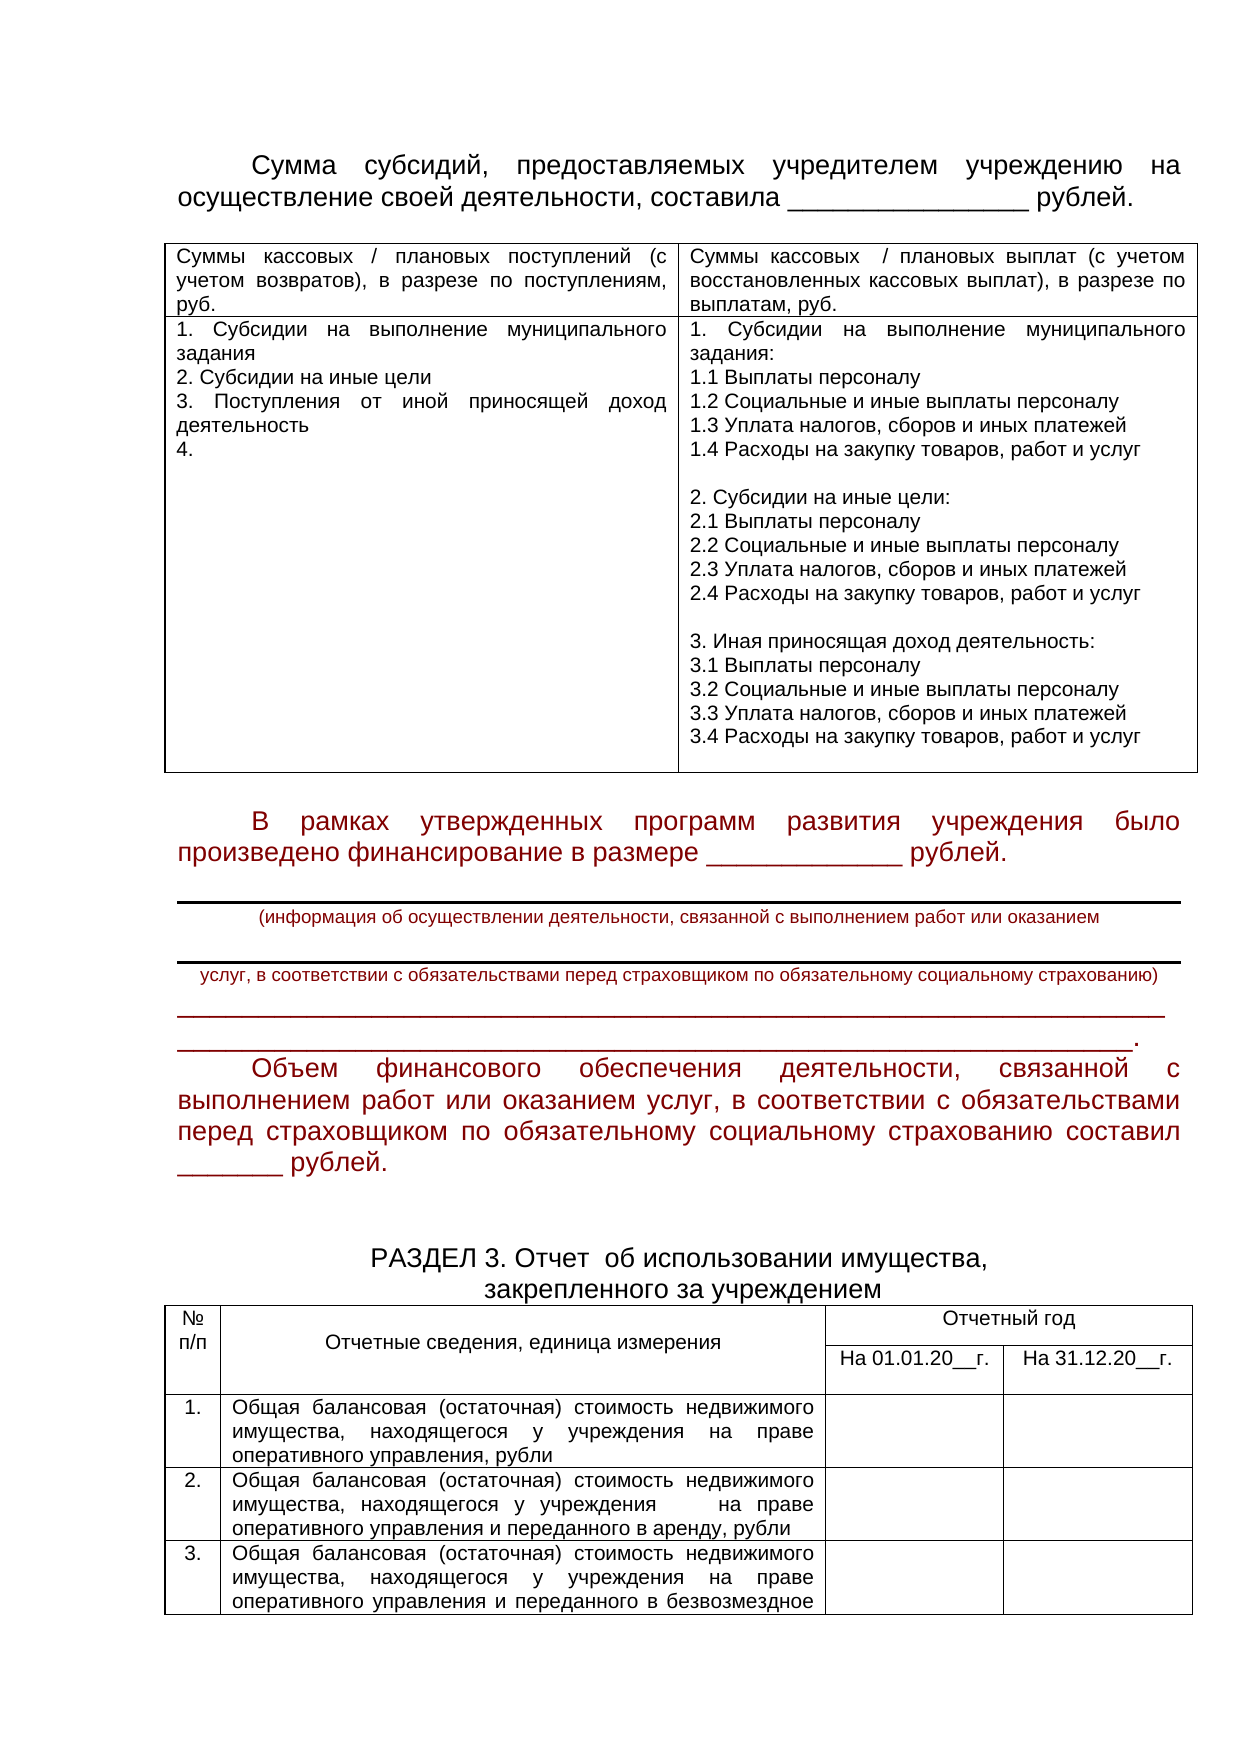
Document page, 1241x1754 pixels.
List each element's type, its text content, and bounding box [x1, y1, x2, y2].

table_header Суммы кассовых / плановых выплат (с учетом восстановленных кассовых выплат), в разрезе по выплатам, руб. [679, 244, 1197, 316]
table_cell [1004, 1468, 1192, 1540]
text закрепленного за учреждением [177, 1273, 1181, 1305]
table_cell [826, 1541, 1003, 1613]
table_cell Общая балансовая (остаточная) стоимость недвижимого имущества, находящегося у учреждения на праве оперативного управления, рубли [221, 1395, 825, 1467]
text услуг, в соответствии с обязательствами перед страховщиком по обязательному социальному страхованию) [177, 964, 1181, 985]
table_cell 2. [166, 1468, 220, 1540]
table_cell На 01.01.20__г. [826, 1346, 1003, 1394]
table_cell Общая балансовая (остаточная) стоимость недвижимого имущества, находящегося у учреждения на праве оперативного управления и переданного в безвозмездное [221, 1541, 825, 1613]
text Объем финансового обеспечения деятельности, связанной с выполнением работ или оказанием услуг, в соответствии с обязательствами перед страховщиком по обязательному социальному страхованию составил _______ рублей. [177, 1052, 1181, 1177]
table_header № п/п [166, 1306, 220, 1394]
table_cell На 31.12.20__г. [1004, 1346, 1192, 1394]
table_header Отчетный год [826, 1306, 1192, 1345]
table_cell [826, 1468, 1003, 1540]
table_cell [826, 1395, 1003, 1467]
table_cell 1. Субсидии на выполнение муниципального задания 2. Субсидии на иные цели 3. Поступления от иной приносящей доход деятельность 4. [166, 317, 678, 772]
table_header Отчетные сведения, единица измерения [221, 1306, 825, 1394]
table_cell Общая балансовая (остаточная) стоимость недвижимого имущества, находящегося у учреждения на праве оперативного управления и переданного в аренду, рубли [221, 1468, 825, 1540]
table_cell [1004, 1541, 1192, 1613]
text В рамках утвержденных программ развития учреждения было произведено финансирование в размере _____________ рублей. [177, 804, 1181, 867]
table_cell 1. Субсидии на выполнение муниципального задания: 1.1 Выплаты персоналу 1.2 Социальные и иные выплаты персоналу 1.3 Уплата налогов, сборов и иных платежей 1.4 Расходы на закупку товаров, работ и услуг 2. Субсидии на иные цели: 2.1 Выплаты персоналу 2.2 Социальные и иные выплаты персоналу 2.3 Уплата налогов, сборов и иных платежей 2.4 Расходы на закупку товаров, работ и услуг 3. Иная приносящая доход деятельность: 3.1 Выплаты персоналу 3.2 Социальные и иные выплаты персоналу 3.3 Уплата налогов, сборов и иных платежей 3.4 Расходы на закупку товаров, работ и услуг [679, 317, 1197, 772]
table_header Суммы кассовых / плановых поступлений (с учетом возвратов), в разрезе по поступлениям, руб. [166, 244, 678, 316]
table_cell [1004, 1395, 1192, 1467]
text ________________________________________________________________________________________________________________________. [177, 985, 1181, 1052]
text Сумма субсидий, предоставляемых учредителем учреждению на осуществление своей деятельности, составила ________________ рублей. [177, 149, 1181, 212]
text РАЗДЕЛ 3. Отчет об использовании имущества, [177, 1242, 1181, 1273]
text (информация об осуществлении деятельности, связанной с выполнением работ или оказанием [177, 904, 1181, 927]
table_cell 3. [166, 1541, 220, 1613]
table_cell 1. [166, 1395, 220, 1467]
